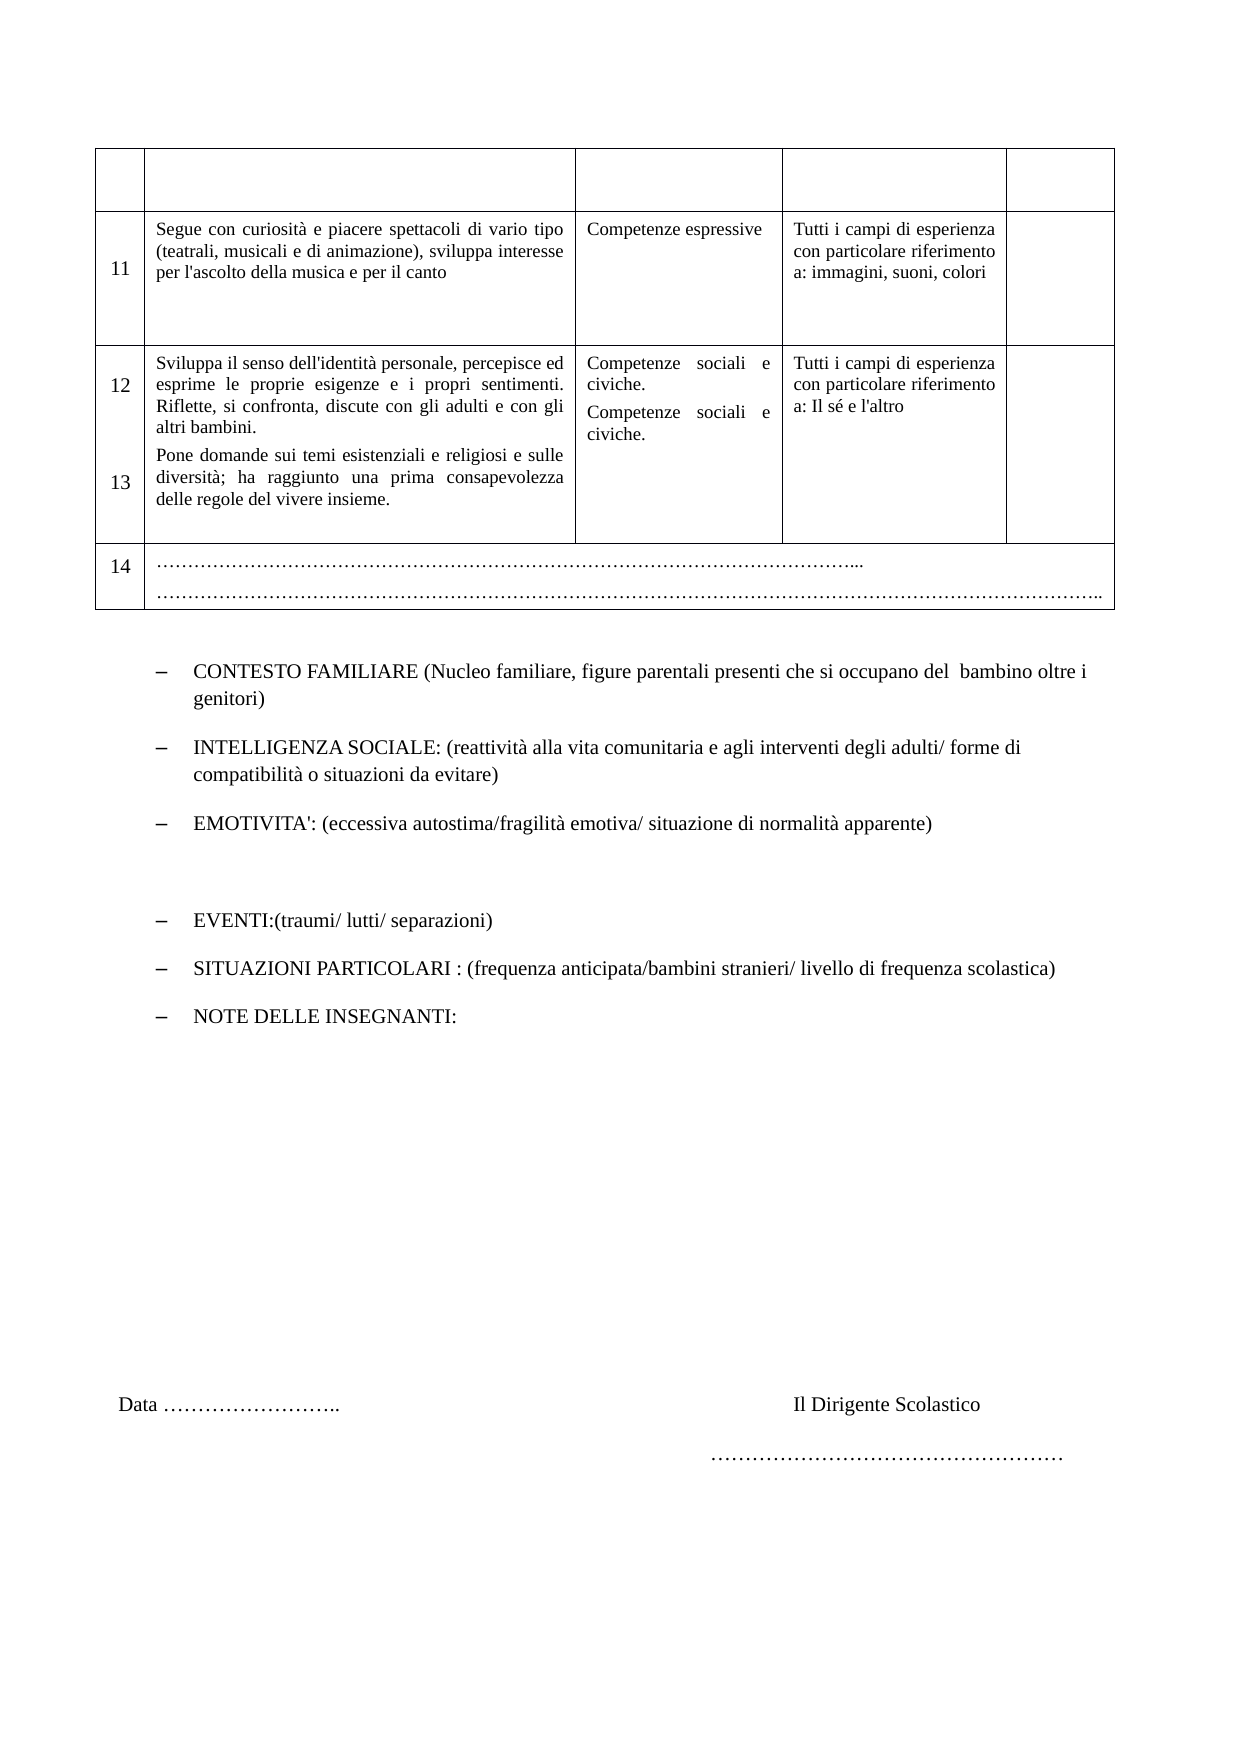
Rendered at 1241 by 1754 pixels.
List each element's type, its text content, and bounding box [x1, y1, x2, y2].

table_cell Tutti i campi di esperienza con particolare riferimento a: immagini, suoni, colori [783, 212, 1006, 344]
table_cell [1007, 212, 1114, 344]
table_cell [1007, 149, 1114, 211]
table_cell 14 [96, 544, 144, 609]
table_cell Sviluppa il senso dell'identità personale, percepisce ed esprime le proprie esigenze e i propri sentimenti. Riflette, si confronta, discute con gli adulti e con gli altri bambini. Pone domande sui temi esistenziali e religiosi e sulle diversità; ha raggiunto una prima consapevolezza delle regole del vivere insieme. [145, 346, 575, 543]
list INTELLIGENZA SOCIALE: (reattività alla vita comunitaria e agli interventi degli adulti/ forme di compatibilità o situazioni da evitare) [156, 735, 1122, 786]
table_cell [96, 149, 144, 211]
table_cell Competenze espressive [576, 212, 782, 344]
list EMOTIVITA': (eccessiva autostima/fragilità emotiva/ situazione di normalità apparente) [156, 811, 1122, 835]
text …………………………………………… [118, 1440, 1122, 1464]
table_cell 11 [96, 212, 144, 344]
list EVENTI:(traumi/ lutti/ separazioni) [156, 908, 1122, 932]
table_cell Tutti i campi di esperienza con particolare riferimento a: Il sé e l'altro [783, 346, 1006, 543]
list CONTESTO FAMILIARE (Nucleo familiare, figure parentali presenti che si occupano del bambino oltre i genitori) [156, 659, 1122, 710]
list SITUAZIONI PARTICOLARI : (frequenza anticipata/bambini stranieri/ livello di frequenza scolastica) [156, 956, 1122, 980]
table_cell [783, 149, 1006, 211]
table_cell [576, 149, 782, 211]
table_cell [1007, 346, 1114, 543]
table_cell Segue con curiosità e piacere spettacoli di vario tipo (teatrali, musicali e di animazione), sviluppa interesse per l'ascolto della musica e per il canto [145, 212, 575, 344]
list NOTE DELLE INSEGNANTI: [156, 1004, 1122, 1028]
table_cell Competenze sociali e civiche. Competenze sociali e civiche. [576, 346, 782, 543]
text Data …………………….. Il Dirigente Scolastico [118, 1392, 1122, 1416]
table_cell …………………………………………………………………………………………………... …………………………………………………………………………………………………………………………………….. [145, 544, 1114, 609]
table_cell 12 13 [96, 346, 144, 543]
table_cell [145, 149, 575, 211]
